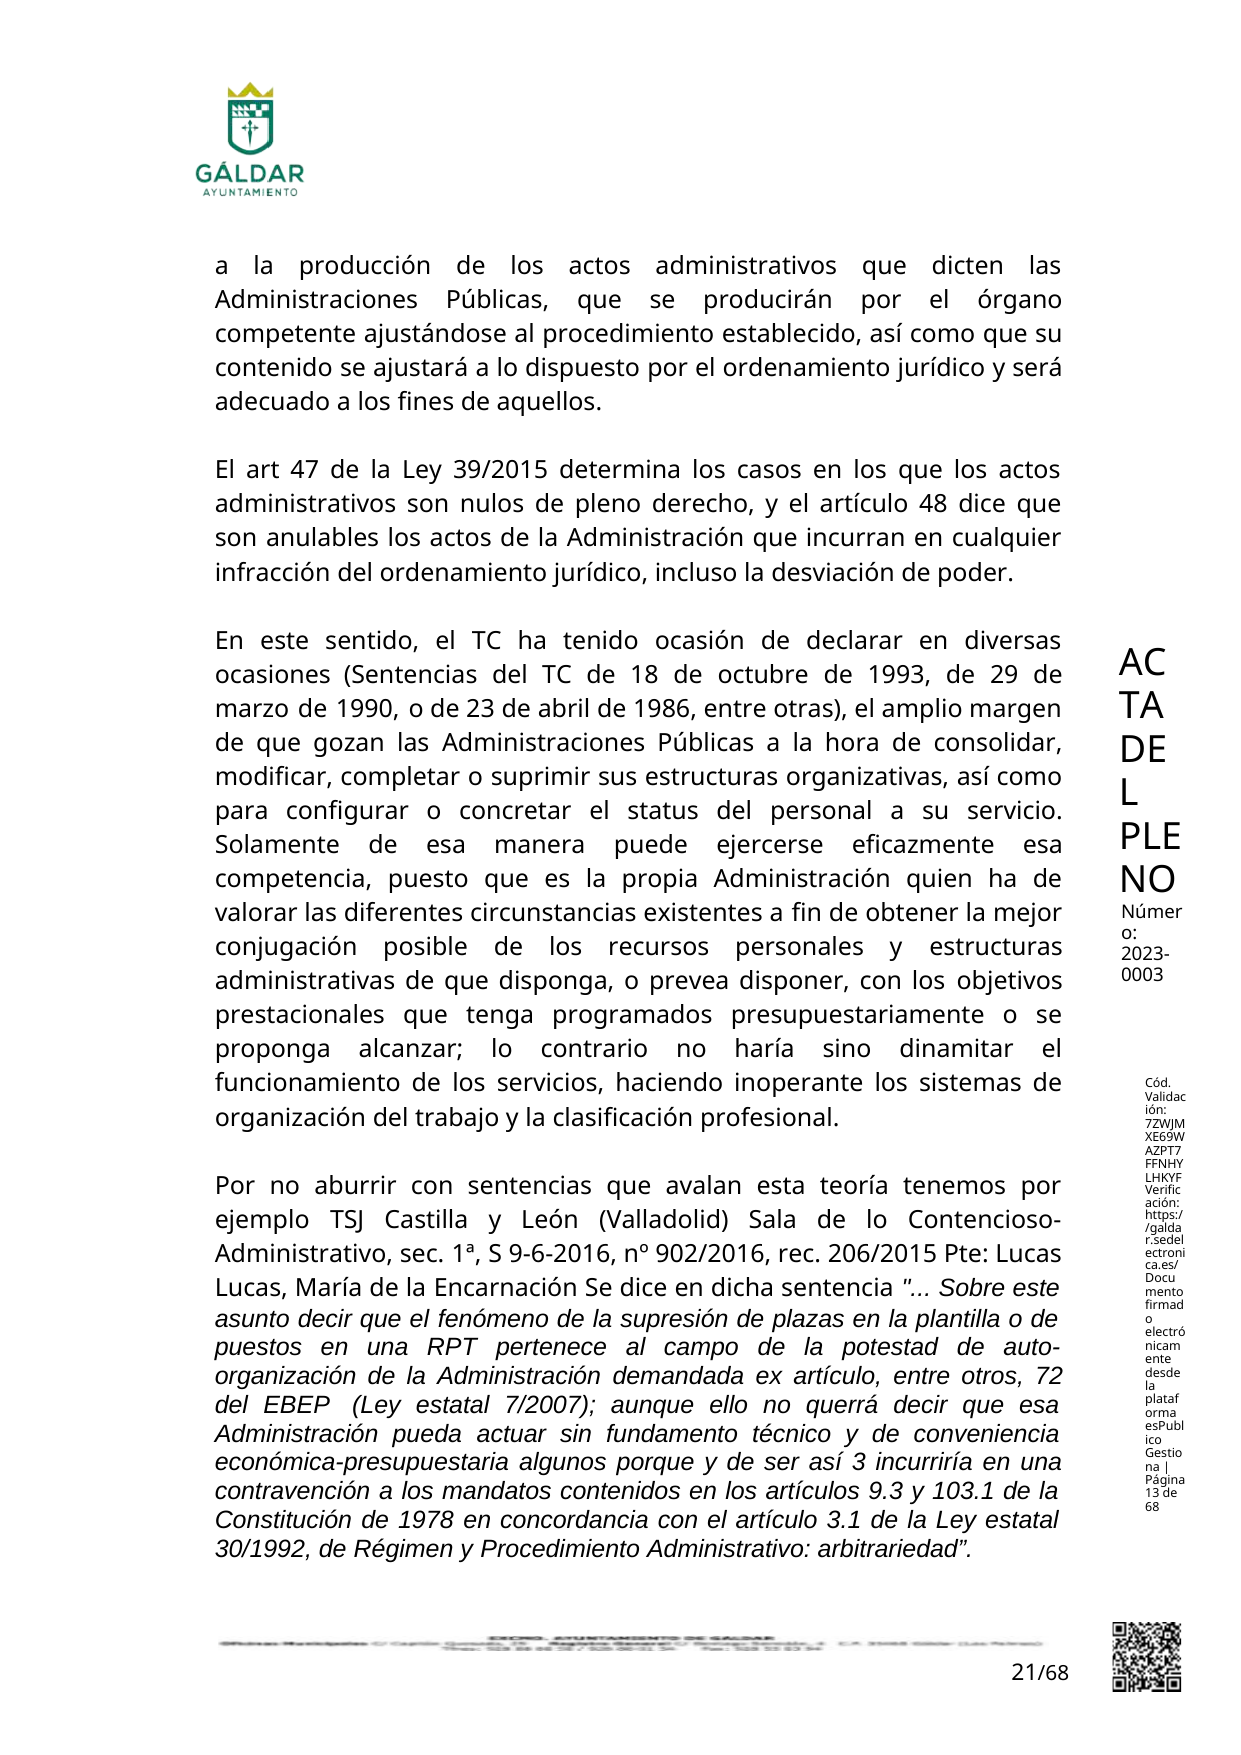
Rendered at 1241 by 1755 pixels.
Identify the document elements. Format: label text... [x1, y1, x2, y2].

text El art 47 de la Ley 39/2015 determina los casos en los que los actos administrativos son nulos de pleno derecho, y el artículo 48 dice que son anulables los actos de la Administración que incurran en cualquier infracción del ordenamiento jurídico, incluso la desviación de poder. [214, 452, 1062, 588]
text Verificación: https://galdar.sedelectronica.es/ [1145, 1185, 1186, 1272]
text En este sentido, el TC ha tenido ocasión de declarar en diversas ocasiones (Sentencias del TC de 18 de octubre de 1993, de 29 de marzo de 1990, o de 23 de abril de 1986, entre otras), el amplio margen de que gozan las Administraciones Públicas a la hora de consolidar, modificar, completar o suprimir sus estructuras organizativas, así como para configurar o concretar el status del personal a su servicio. Solamente de esa manera puede ejercerse eficazmente esa competencia, puesto que es la propia Administración quien ha de valorar las diferentes circunstancias existentes a fin de obtener la mejor conjugación posible de los recursos personales y estructuras administrativas de que disponga, o prevea disponer, con los objetivos prestacionales que tenga programados presupuestariamente o se proponga alcanzar; lo contrario no haría sino dinamitar el funcionamiento de los servicios, haciendo inoperante los sistemas de organización del trabajo y la clasificación profesional. [214, 622, 1063, 1133]
text Cód. Validación: 7ZWJMXE69WAZPT7FFNHYLHKYF [1145, 1077, 1186, 1185]
text a la producción de los actos administrativos que dicten las Administraciones Públicas, que se producirán por el órgano competente ajustándose al procedimiento establecido, así como que su contenido se ajustará a lo dispuesto por el ordenamiento jurídico y será adecuado a los fines de aquellos. [214, 248, 1063, 418]
text Número: 2023-0003 Fecha: 05/04/2023 [1121, 901, 1186, 985]
text Por no aburrir con sentencias que avalan esta teoría tenemos por ejemplo TSJ Castilla y León (Valladolid) Sala de lo Contencioso-Administrativo, sec. 1ª, S 9-6-2016, nº 902/2016, rec. 206/2015 Pte: Lucas Lucas, María de la Encarnación Se dice en dicha sentencia "... Sobre este asunto decir que el fenómeno de la supresión de plazas en la plantilla o de puestos en una RPT pertenece al campo de la potestad de auto-organización de la Administración demandada ex artículo, entre otros, 72 del EBEP (Ley estatal 7/2007); aunque ello no querrá decir que esa Administración pueda actuar sin fundamento técnico y de conveniencia económica-presupuestaria algunos porque y de ser así 3 incurriría en una contravención a los mandatos contenidos en los artículos 9.3 y 103.1 de la Constitución de 1978 en concordancia con el artículo 3.1 de la Ley estatal 30/1992, de Régimen y Procedimiento Administrativo: arbitrariedad”. [214, 1167, 1063, 1562]
text ACTA DEL PLENO [1119, 640, 1186, 901]
text Documento firmado electrónicamente desde la plataforma esPublico Gestiona | Página 13 de 68 [1145, 1272, 1186, 1514]
